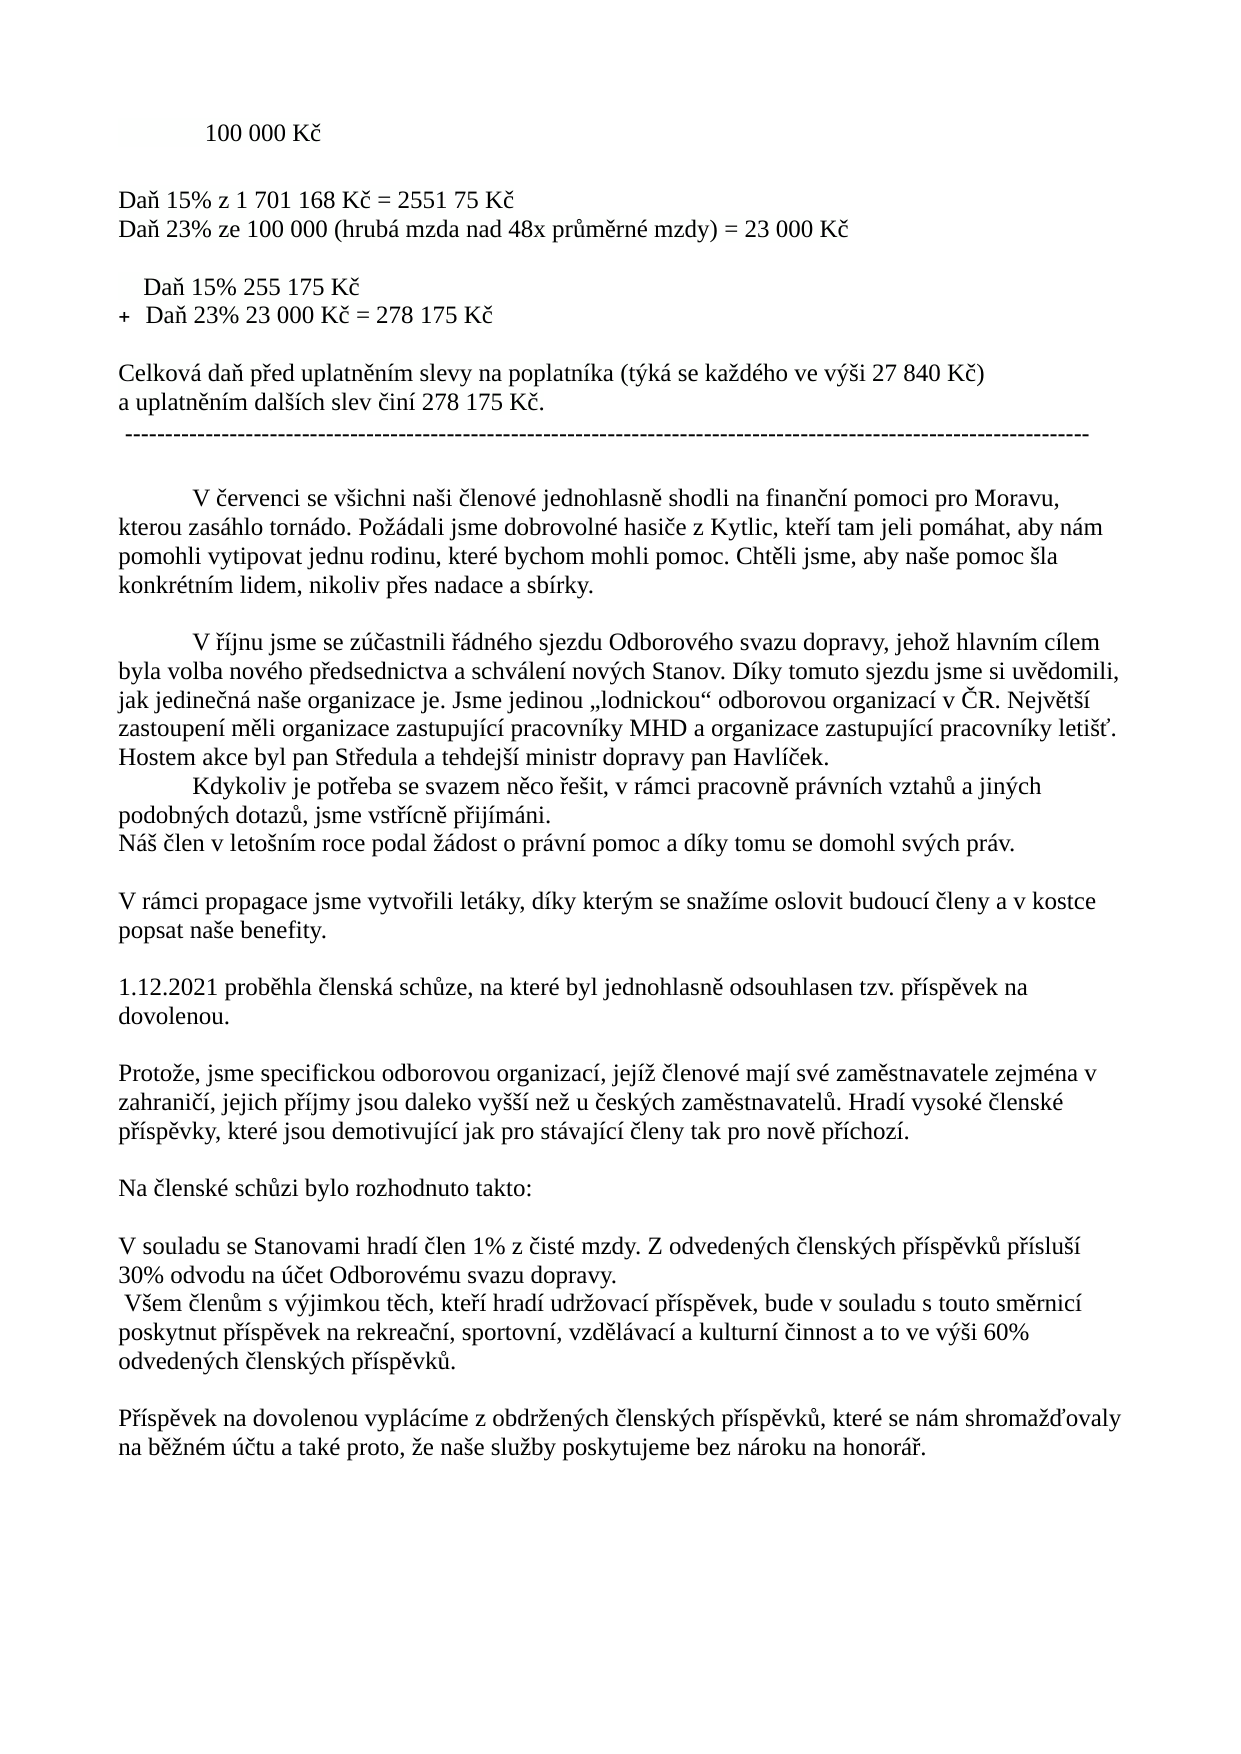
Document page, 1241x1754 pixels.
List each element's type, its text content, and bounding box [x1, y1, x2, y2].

text V souladu se Stanovami hradí člen 1% z čisté mzdy. Z odvedených členských příspěvků přísluší 30% odvodu na účet Odborovému svazu dopravy. [118, 1231, 1122, 1288]
text 100 000 Kč [118, 118, 1122, 147]
text ------------------------------------------------------------------------------------------------------------------------ [118, 415, 1122, 449]
text 1.12.2021 proběhla členská schůze, na které byl jednohlasně odsouhlasen tzv. příspěvek na dovolenou. [118, 972, 1122, 1030]
text Všem členům s výjimkou těch, kteří hradí udržovací příspěvek, bude v souladu s touto směrnicí poskytnut příspěvek na rekreační, sportovní, vzdělávací a kulturní činnost a to ve výši 60% odvedených členských příspěvků. [118, 1288, 1122, 1375]
text Kdykoliv je potřeba se svazem něco řešit, v rámci pracovně právních vztahů a jiných podobných dotazů, jsme vstřícně přijímáni. [118, 771, 1122, 828]
text V červenci se všichni naši členové jednohlasně shodli na finanční pomoci pro Moravu, kterou zasáhlo tornádo. Požádali jsme dobrovolné hasiče z Kytlic, kteří tam jeli pomáhat, aby nám pomohli vytipovat jednu rodinu, které bychom mohli pomoc. Chtěli jsme, aby naše pomoc šla konkrétním lidem, nikoliv přes nadace a sbírky. [118, 483, 1122, 598]
text Daň 23% ze 100 000 (hrubá mzda nad 48x průměrné mzdy) = 23 000 Kč [118, 214, 1122, 243]
text Náš člen v letošním roce podal žádost o právní pomoc a díky tomu se domohl svých práv. [118, 828, 1122, 857]
text Protože, jsme specifickou odborovou organizací, jejíž členové mají své zaměstnavatele zejména v zahraničí, jejich příjmy jsou daleko vyšší než u českých zaměstnavatelů. Hradí vysoké členské příspěvky, které jsou demotivující jak pro stávající členy tak pro nově příchozí. [118, 1058, 1122, 1145]
text Daň 15% z 1 701 168 Kč = 2551 75 Kč [118, 185, 1122, 214]
text a uplatněním dalších slev činí 278 175 Kč. [118, 387, 1122, 415]
text Příspěvek na dovolenou vyplácíme z obdržených členských příspěvků, které se nám shromažďovaly na běžném účtu a také proto, že naše služby poskytujeme bez nároku na honorář. [118, 1403, 1122, 1461]
text Na členské schůzi bylo rozhodnuto takto: [118, 1173, 1122, 1202]
text V říjnu jsme se zúčastnili řádného sjezdu Odborového svazu dopravy, jehož hlavním cílem byla volba nového předsednictva a schválení nových Stanov. Díky tomuto sjezdu jsme si uvědomili, jak jedinečná naše organizace je. Jsme jedinou „lodnickou“ odborovou organizací v ČR. Největší zastoupení měli organizace zastupující pracovníky MHD a organizace zastupující pracovníky letišť. Hostem akce byl pan Středula a tehdejší ministr dopravy pan Havlíček. [118, 627, 1122, 771]
text Celková daň před uplatněním slevy na poplatníka (týká se každého ve výši 27 840 Kč) [118, 358, 1122, 387]
text V rámci propagace jsme vytvořili letáky, díky kterým se snažíme oslovit budoucí členy a v kostce popsat naše benefity. [118, 886, 1122, 943]
text Daň 15% 255 175 Kč [118, 272, 1122, 300]
list Daň 23% 23 000 Kč = 278 175 Kč [118, 300, 1122, 329]
